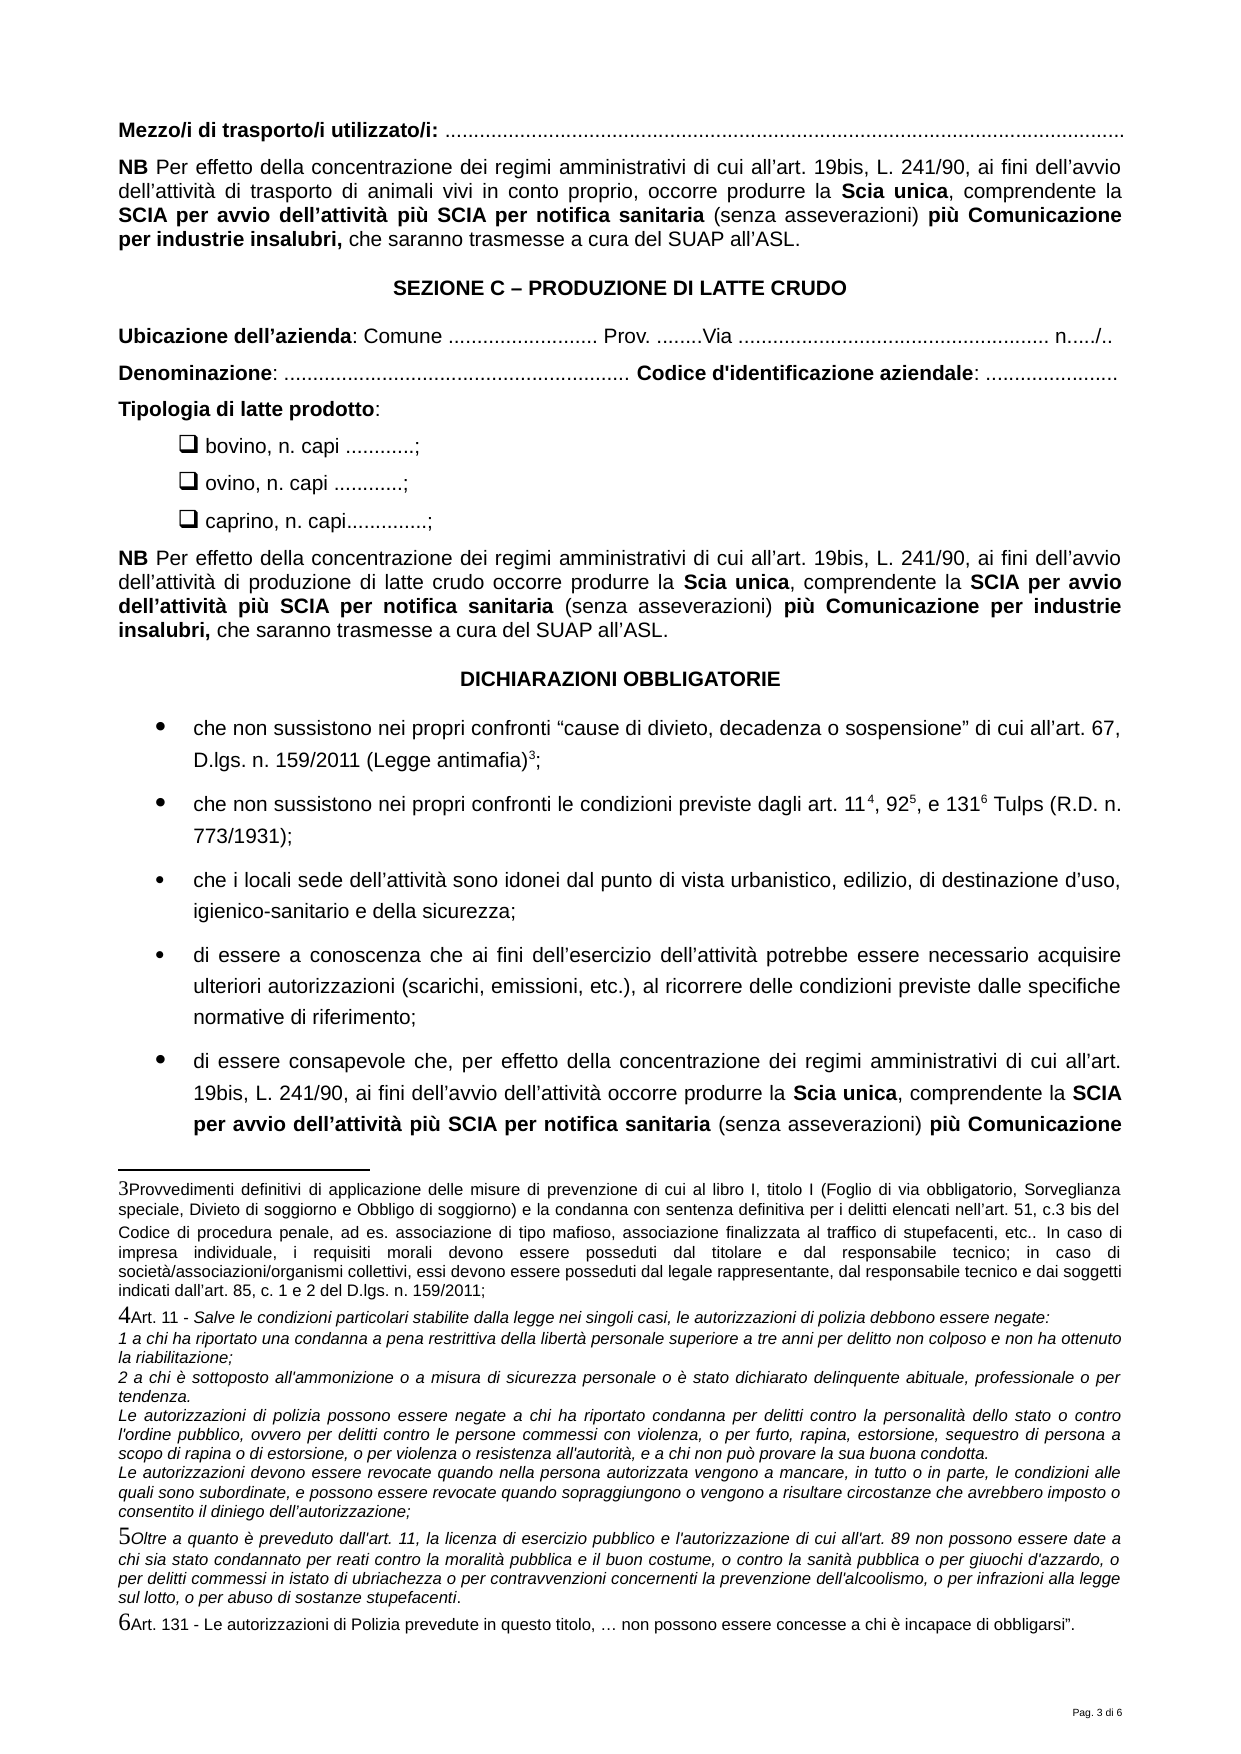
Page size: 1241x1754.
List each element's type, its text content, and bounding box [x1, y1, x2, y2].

list che non sussistono nei propri confronti le condizioni previste dagli art. 11, 92, e 131 Tulps (R.D. n. 773/1931); [156, 792, 1122, 848]
text  ovino, n. capi ............; [177, 471, 1122, 496]
text DICHIARAZIONI OBBLIGATORIE [118, 667, 1122, 691]
list di essere a conoscenza che ai fini dell’esercizio dell’attività potrebbe essere necessario acquisire ulteriori autorizzazioni (scarichi, emissioni, etc.), al ricorrere delle condizioni previste dalle specifiche normative di riferimento; [156, 943, 1122, 1029]
text NB Per effetto della concentrazione dei regimi amministrativi di cui all’art. 19bis, L. 241/90, ai fini dell’avvio dell’attività di trasporto di animali vivi in conto proprio, occorre produrre la Scia unica, comprendente la SCIA per avvio dell’attività più SCIA per notifica sanitaria (senza asseverazioni) più Comunicazione per industrie insalubri, che saranno trasmesse a cura del SUAP all’ASL. [118, 154, 1122, 250]
list che non sussistono nei propri confronti “cause di divieto, decadenza o sospensione” di cui all’art. 67, D.lgs. n. 159/2011 (Legge antimafia); [156, 716, 1122, 772]
list 2 a chi è sottoposto all'ammonizione o a misura di sicurezza personale o è stato dichiarato delinquente abituale, professionale o per tendenza. [118, 1367, 1122, 1406]
text Denominazione: ............................................................ Codice d'identificazione aziendale: ....................... [118, 361, 1122, 385]
list Oltre a quanto è preveduto dall'art. 11, la licenza di esercizio pubblico e l'autorizzazione di cui all'art. 89 non possono essere date a chi sia stato condannato per reati contro la moralità pubblica e il buon costume, o contro la sanità pubblica o per giuochi d'azzardo, o per delitti commessi in istato di ubriachezza o per contravvenzioni concernenti la prevenzione dell'alcoolismo, o per infrazioni alla legge sul lotto, o per abuso di sostanze stupefacenti. [118, 1521, 1122, 1607]
list Art. 11 - Salve le condizioni particolari stabilite dalla legge nei singoli casi, le autorizzazioni di polizia debbono essere negate: [118, 1300, 1122, 1329]
list Art. 131 - Le autorizzazioni di Polizia prevedute in questo titolo, … non possono essere concesse a chi è incapace di obbligarsi”. [118, 1607, 1122, 1636]
text Mezzo/i di trasporto/i utilizzato/i: ...................................................................................................................... [118, 118, 1128, 142]
list 1 a chi ha riportato una condanna a pena restrittiva della libertà personale superiore a tre anni per delitto non colposo e non ha ottenuto la riabilitazione; [118, 1329, 1122, 1367]
text NB Per effetto della concentrazione dei regimi amministrativi di cui all’art. 19bis, L. 241/90, ai fini dell’avvio dell’attività di produzione di latte crudo occorre produrre la Scia unica, comprendente la SCIA per avvio dell’attività più SCIA per notifica sanitaria (senza asseverazioni) più Comunicazione per industrie insalubri, che saranno trasmesse a cura del SUAP all’ASL. [118, 546, 1122, 642]
list che i locali sede dell’attività sono idonei dal punto di vista urbanistico, edilizio, di destinazione d’uso, igienico-sanitario e della sicurezza; [156, 868, 1122, 923]
list Le autorizzazioni di polizia possono essere negate a chi ha riportato condanna per delitti contro la personalità dello stato o contro l'ordine pubblico, ovvero per delitti contro le persone commessi con violenza, o per furto, rapina, estorsione, sequestro di persona a scopo di rapina o di estorsione, o per violenza o resistenza all'autorità, e a chi non può provare la sua buona condotta. [118, 1406, 1122, 1463]
list di essere consapevole che, per effetto della concentrazione dei regimi amministrativi di cui all’art. 19bis, L. 241/90, ai fini dell’avvio dell’attività occorre produrre la Scia unica, comprendente la SCIA per avvio dell’attività più SCIA per notifica sanitaria (senza asseverazioni) più Comunicazione [156, 1049, 1122, 1136]
text Ubicazione dell’azienda: Comune .......................... Prov. ........Via ...................................................... n...../.. [118, 324, 1122, 348]
text Tipologia di latte prodotto: [118, 397, 1122, 421]
text SEZIONE C – PRODUZIONE DI LATTE CRUDO [118, 275, 1122, 299]
text  caprino, n. capi..............; [177, 509, 1122, 534]
list Provvedimenti definitivi di applicazione delle misure di prevenzione di cui al libro I, titolo I (Foglio di via obbligatorio, Sorveglianza speciale, Divieto di soggiorno e Obbligo di soggiorno) e la condanna con sentenza definitiva per i delitti elencati nell’art. 51, c.3 bis del Codice di procedura penale, ad es. associazione di tipo mafioso, associazione finalizzata al traffico di stupefacenti, etc.. In caso di impresa individuale, i requisiti morali devono essere posseduti dal titolare e dal responsabile tecnico; in caso di società/associazioni/organismi collettivi, essi devono essere posseduti dal legale rappresentante, dal responsabile tecnico e dai soggetti indicati dall’art. 85, c. 1 e 2 del D.lgs. n. 159/2011; [118, 1176, 1122, 1300]
text  bovino, n. capi ............; [177, 434, 1122, 459]
list Le autorizzazioni devono essere revocate quando nella persona autorizzata vengono a mancare, in tutto o in parte, le condizioni alle quali sono subordinate, e possono essere revocate quando sopraggiungono o vengono a risultare circostanze che avrebbero imposto o consentito il diniego dell’autorizzazione; [118, 1463, 1122, 1521]
